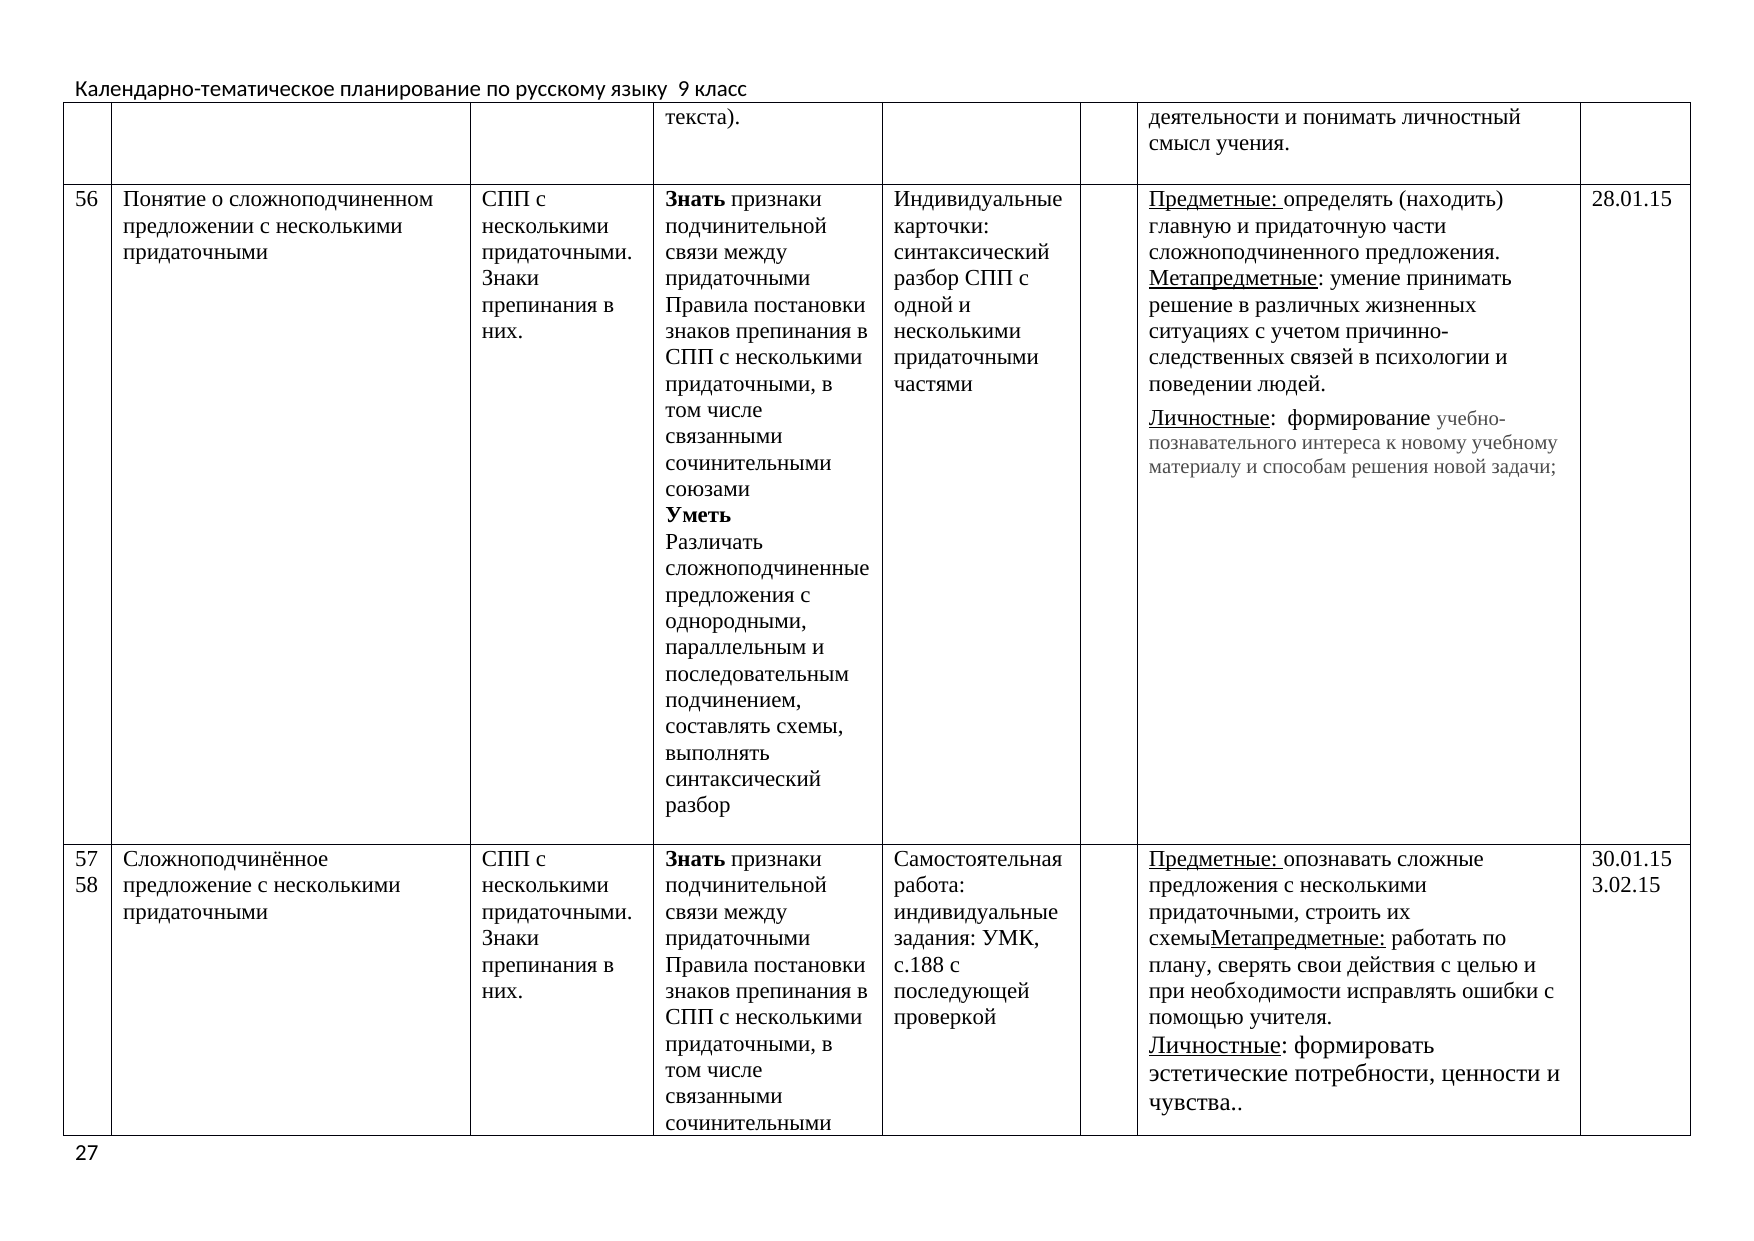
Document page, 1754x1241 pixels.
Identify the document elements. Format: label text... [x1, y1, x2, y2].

table_cell [883, 103, 1080, 184]
table_cell текста). [654, 103, 882, 184]
table_cell [1081, 103, 1137, 184]
table_cell Сложноподчинённое предложение с несколькими придаточными [112, 845, 470, 1135]
table_cell 57 58 [64, 845, 111, 1135]
table_cell деятельности и понимать личностный смысл учения. [1138, 103, 1580, 184]
table_cell Предметные: определять (находить) главную и придаточную части сложноподчиненного предложения. Метапредметные: умение принимать решение в различных жизненных ситуациях с учетом причинно-следственных связей в психологии и поведении людей. Личностные: формирование учебно-познавательного интереса к новому учебному материалу и способам решения новой задачи; [1138, 185, 1580, 844]
table_cell [1581, 103, 1690, 184]
table_cell Знать признаки подчинительной связи между придаточными Правила постановки знаков препинания в СПП с несколькими придаточными, в том числе связанными сочинительными [654, 845, 882, 1135]
table_cell СПП с несколькими придаточными. Знаки препинания в них. [471, 845, 653, 1135]
table_cell 28.01.15 [1581, 185, 1690, 844]
table_cell [1081, 185, 1137, 844]
table_cell СПП с несколькими придаточными. Знаки препинания в них. [471, 185, 653, 844]
table_cell Самостоятельная работа: индивидуальные задания: УМК, с.188 с последующей проверкой [883, 845, 1080, 1135]
table_cell [471, 103, 653, 184]
table_cell 56 [64, 185, 111, 844]
table_cell Понятие о сложноподчиненном предложении с несколькими придаточными [112, 185, 470, 844]
table_cell Предметные: опознавать сложные предложения с несколькими придаточными, строить их схемыМетапредметные: работать по плану, сверять свои действия с целью и при необходимости исправлять ошибки с помощью учителя. Личностные: формировать эстетические потребности, ценности и чувства.. [1138, 845, 1580, 1135]
table_cell [1081, 845, 1137, 1135]
table_cell [112, 103, 470, 184]
table_cell 30.01.15 3.02.15 [1581, 845, 1690, 1135]
table_cell Знать признаки подчинительной связи между придаточными Правила постановки знаков препинания в СПП с несколькими придаточными, в том числе связанными сочинительными союзами Уметь Различать сложноподчиненные предложения с однородными, параллельным и последовательным подчинением, составлять схемы, выполнять синтаксический разбор [654, 185, 882, 844]
table_cell Индивидуальные карточки: синтаксический разбор СПП с одной и несколькими придаточными частями [883, 185, 1080, 844]
table_cell [64, 103, 111, 184]
